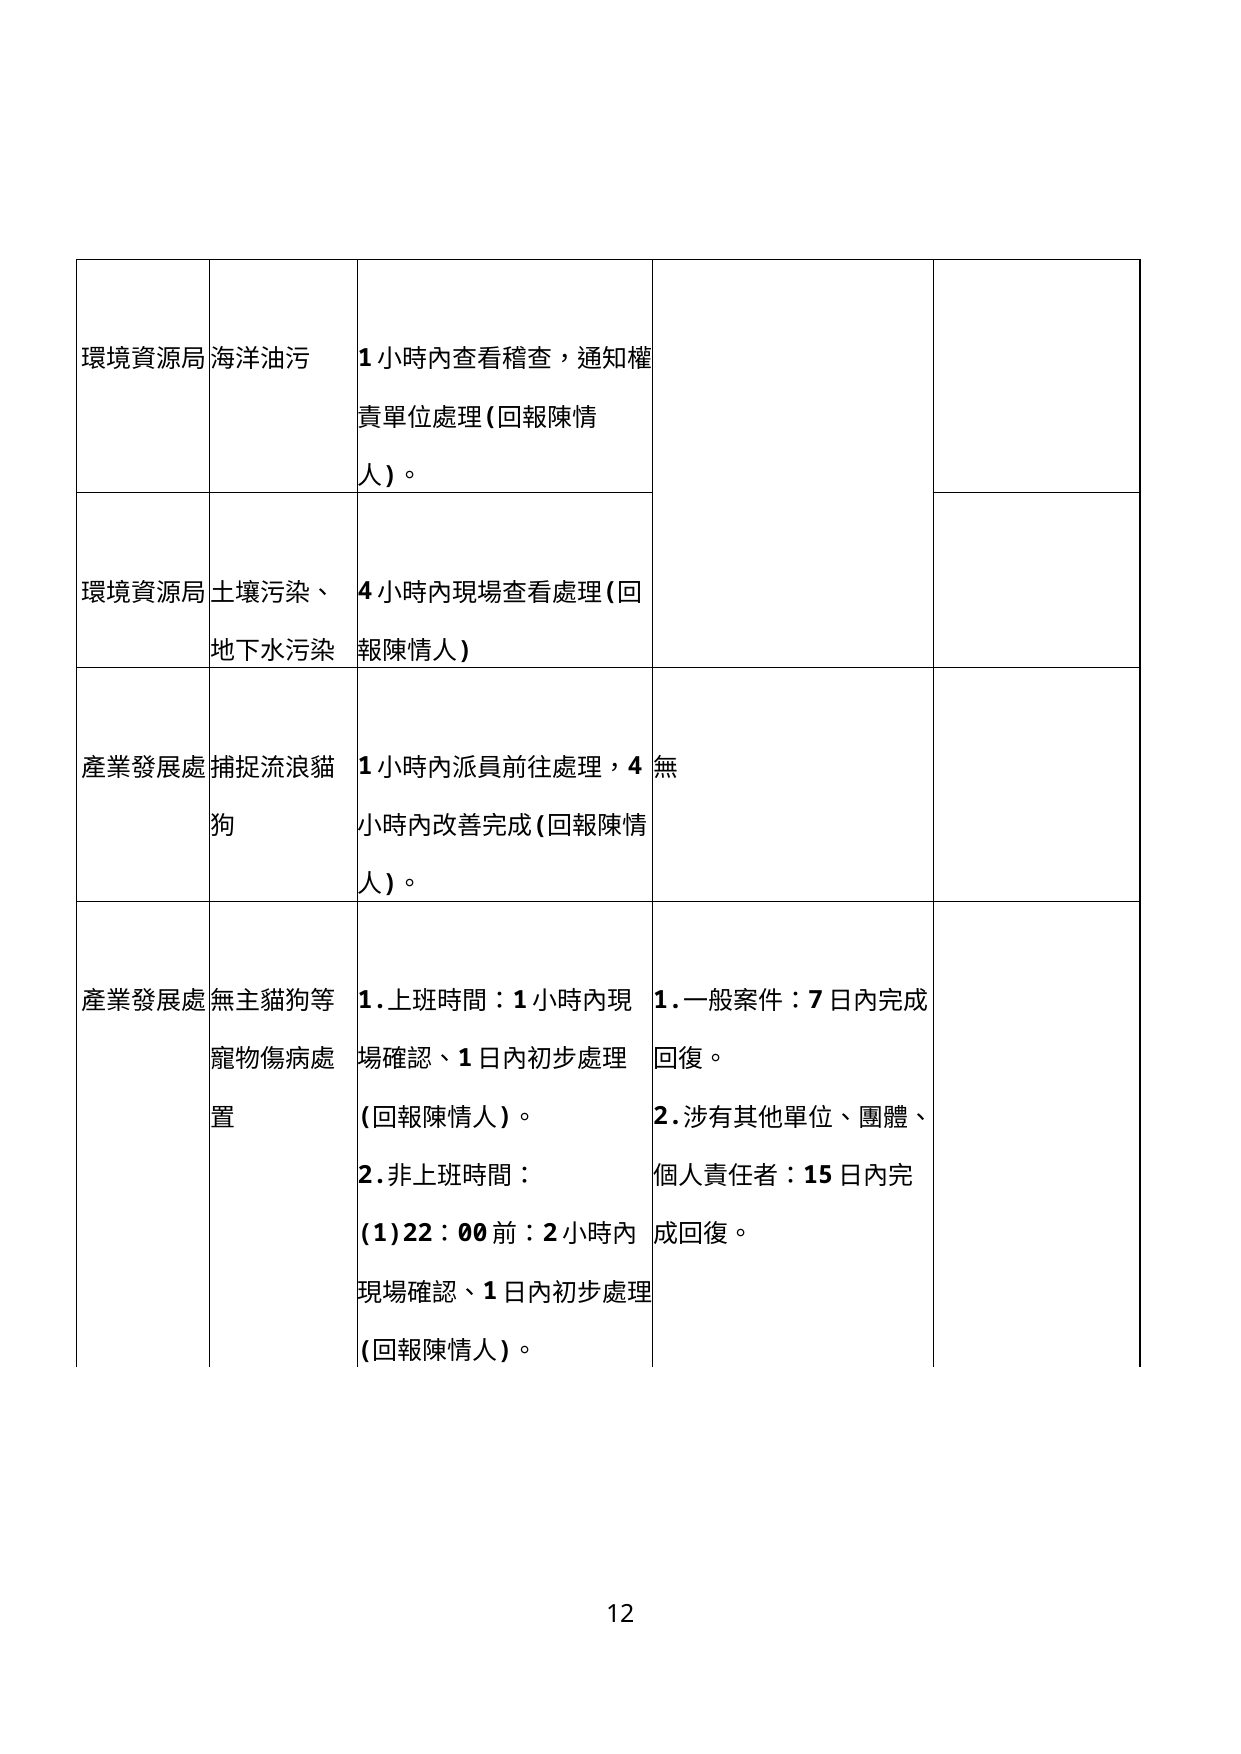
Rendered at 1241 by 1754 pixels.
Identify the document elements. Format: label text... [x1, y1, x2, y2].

table_cell [653, 260, 933, 667]
table_cell [934, 902, 1139, 1367]
table_cell 產業發展處 [77, 902, 209, 1367]
table_cell [934, 493, 1139, 667]
table_cell 環境資源局 [77, 493, 209, 667]
table_cell 產業發展處 [77, 668, 209, 901]
table_cell 1小時內查看稽查，通知權責單位處理(回報陳情人)。 [358, 260, 652, 492]
table_cell 1.一般案件：7日內完成回復。 2.涉有其他單位、團體、個人責任者：15日內完成回復。 [653, 902, 933, 1367]
table_cell 1.上班時間：1小時內現場確認、1日內初步處理(回報陳情人)。 2.非上班時間： (1)22：00前：2小時內現場確認、1日內初步處理(回報陳情人)。 [358, 902, 652, 1367]
table_cell 環境資源局 [77, 260, 209, 492]
table_cell 無 [653, 668, 933, 901]
table_cell 4小時內現場查看處理(回報陳情人) [358, 493, 652, 667]
table_cell 捕捉流浪貓狗 [210, 668, 357, 901]
table_cell [934, 668, 1139, 901]
table_cell 無主貓狗等寵物傷病處置 [210, 902, 357, 1367]
table_cell 土壤污染、地下水污染 [210, 493, 357, 667]
table_cell 1小時內派員前往處理，4小時內改善完成(回報陳情人)。 [358, 668, 652, 901]
table_cell [934, 260, 1139, 492]
table_cell 海洋油污 [210, 260, 357, 492]
